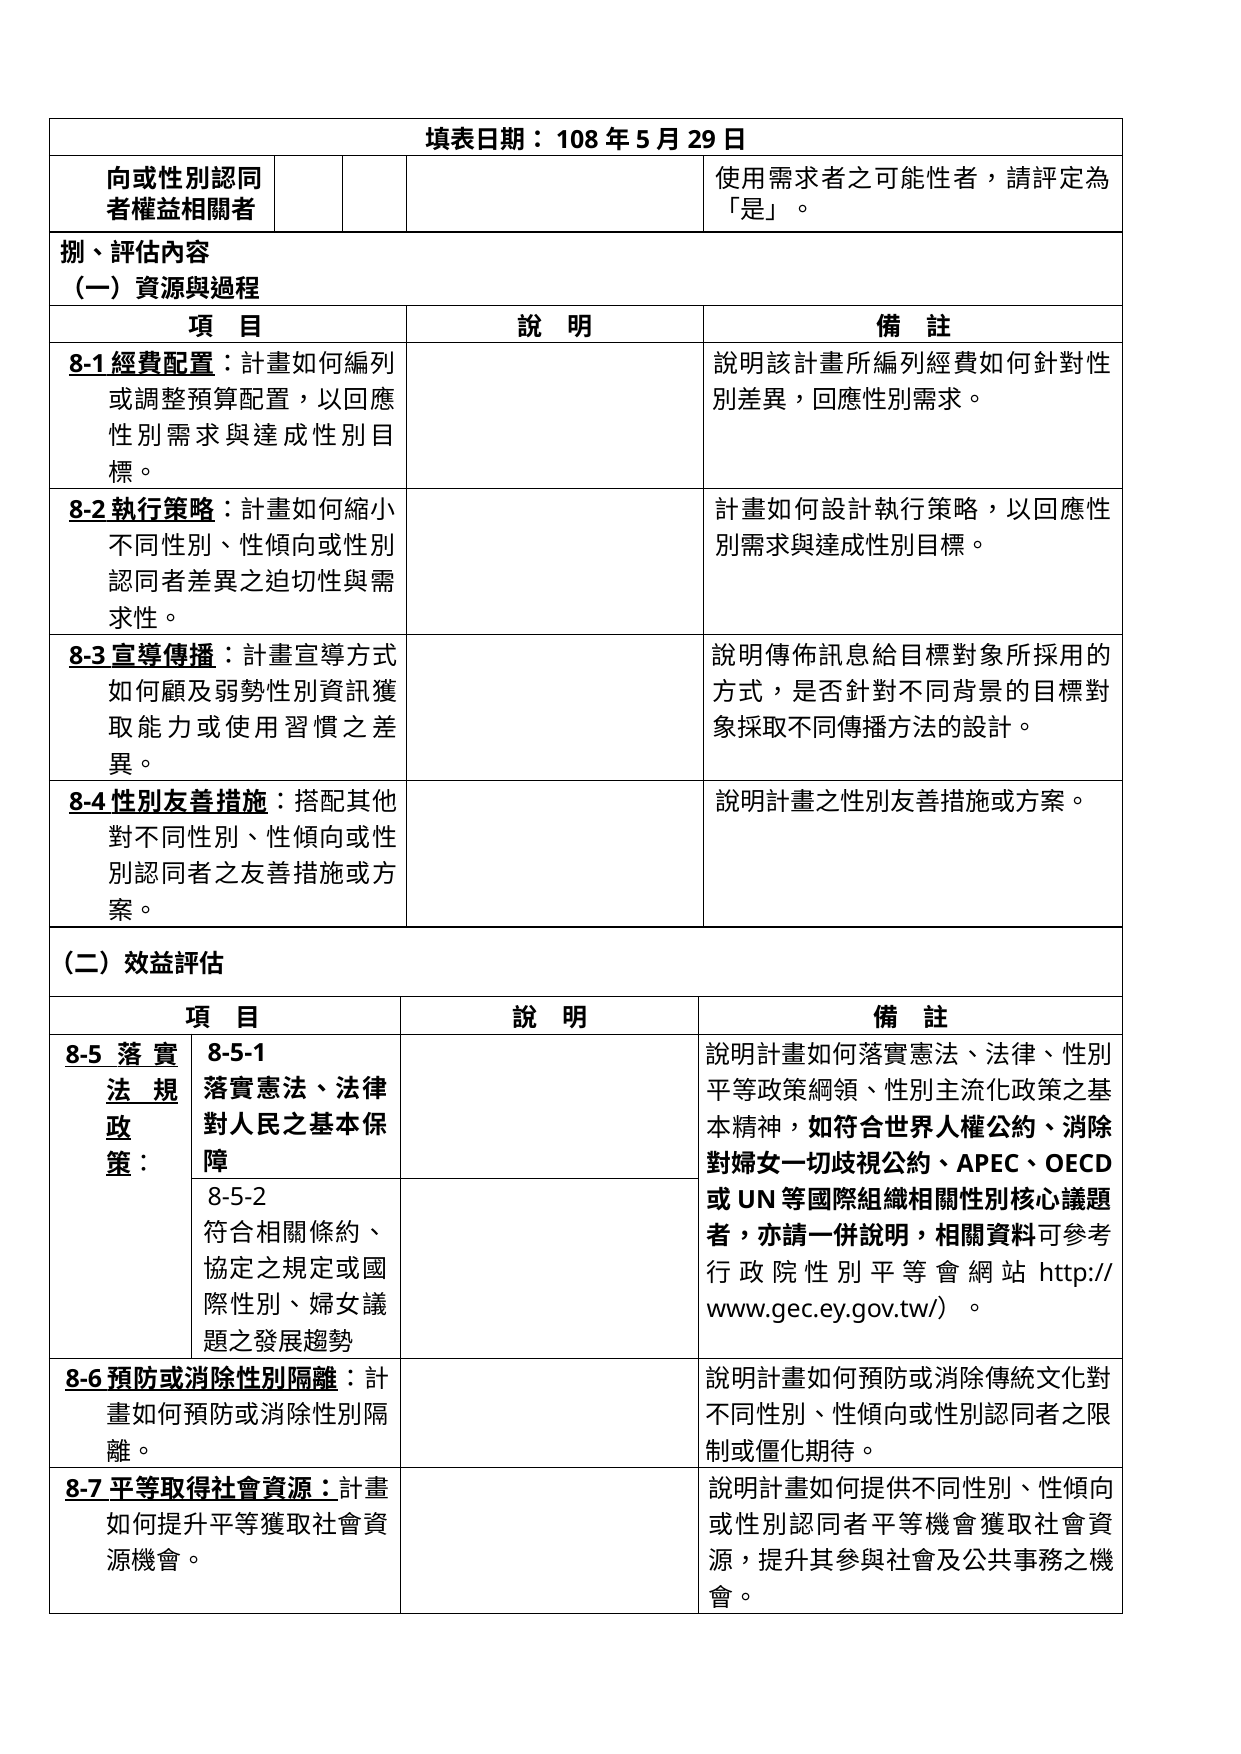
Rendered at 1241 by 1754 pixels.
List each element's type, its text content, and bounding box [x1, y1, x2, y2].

table_cell 8-3宣導傳播：計畫宣導方式如何顧及弱勢性別資訊獲取能力或使用習慣之差異。 [50, 635, 406, 780]
table_cell 8-2執行策略：計畫如何縮小不同性別、性傾向或性別認同者差異之迫切性與需求性。 [50, 489, 406, 634]
table_cell 向或性別認同者權益相關者 [50, 156, 274, 231]
table_cell 備 註 [699, 997, 1122, 1033]
table_cell 說明該計畫所編列經費如何針對性別差異，回應性別需求。 [704, 343, 1122, 488]
table_cell 說明傳佈訊息給目標對象所採用的方式，是否針對不同背景的目標對象採取不同傳播方法的設計。 [704, 635, 1122, 780]
table_cell 說明計畫如何提供不同性別、性傾向或性別認同者平等機會獲取社會資源，提升其參與社會及公共事務之機會。 [699, 1468, 1122, 1613]
table_cell 計畫如何設計執行策略，以回應性別需求與達成性別目標。 [704, 489, 1122, 634]
table_cell 捌、評估內容 （一）資源與過程 [50, 233, 1122, 305]
table_cell [407, 156, 703, 231]
table_cell 項 目 [50, 306, 406, 342]
table_cell [407, 635, 703, 780]
table_cell 8-5-2 符合相關條約、協定之規定或國際性別、婦女議題之發展趨勢 [192, 1179, 400, 1357]
table_cell 說明計畫如何預防或消除傳統文化對不同性別、性傾向或性別認同者之限制或僵化期待。 [699, 1359, 1122, 1467]
table_cell 8-5-1 落實憲法、法律對人民之基本保障 [192, 1035, 400, 1177]
table_cell [401, 1359, 698, 1467]
table_cell 說 明 [401, 997, 698, 1033]
table_header 填表日期： 108 年 5 月 29 日 [50, 119, 1122, 155]
table_cell [401, 1179, 698, 1357]
table_cell 8-4性別友善措施：搭配其他對不同性別、性傾向或性別認同者之友善措施或方案。 [50, 781, 406, 926]
table_cell 說 明 [407, 306, 703, 342]
table_cell 使用需求者之可能性者，請評定為「是」。 [704, 156, 1122, 231]
table_cell 8-6預防或消除性別隔離：計畫如何預防或消除性別隔離。 [50, 1359, 400, 1467]
table_cell （二）效益評估 [50, 928, 1122, 996]
table_cell [407, 781, 703, 926]
table_cell 說明計畫如何落實憲法、法律、性別平等政策綱領、性別主流化政策之基本精神，如符合世界人權公約、消除對婦女一切歧視公約、APEC、OECD或UN等國際組織相關性別核心議題者，亦請一併說明，相關資料可參考行政院性別平等會網站http://www.gec.ey.gov.tw/）。 [699, 1035, 1122, 1357]
table_cell 說明計畫之性別友善措施或方案。 [704, 781, 1122, 926]
table_cell 8-1經費配置：計畫如何編列或調整預算配置，以回應性別需求與達成性別目標。 [50, 343, 406, 488]
table_cell [401, 1468, 698, 1613]
table_cell [275, 156, 342, 231]
table_cell 備 註 [704, 306, 1122, 342]
table_cell 項 目 [50, 997, 400, 1033]
table_cell [401, 1035, 698, 1177]
table_cell [343, 156, 406, 231]
table_cell [407, 343, 703, 488]
table_cell [407, 489, 703, 634]
table_cell 8-5落實法規政策： [50, 1035, 191, 1357]
table_cell 8-7 平等取得社會資源：計畫如何提升平等獲取社會資源機會。 [50, 1468, 400, 1613]
